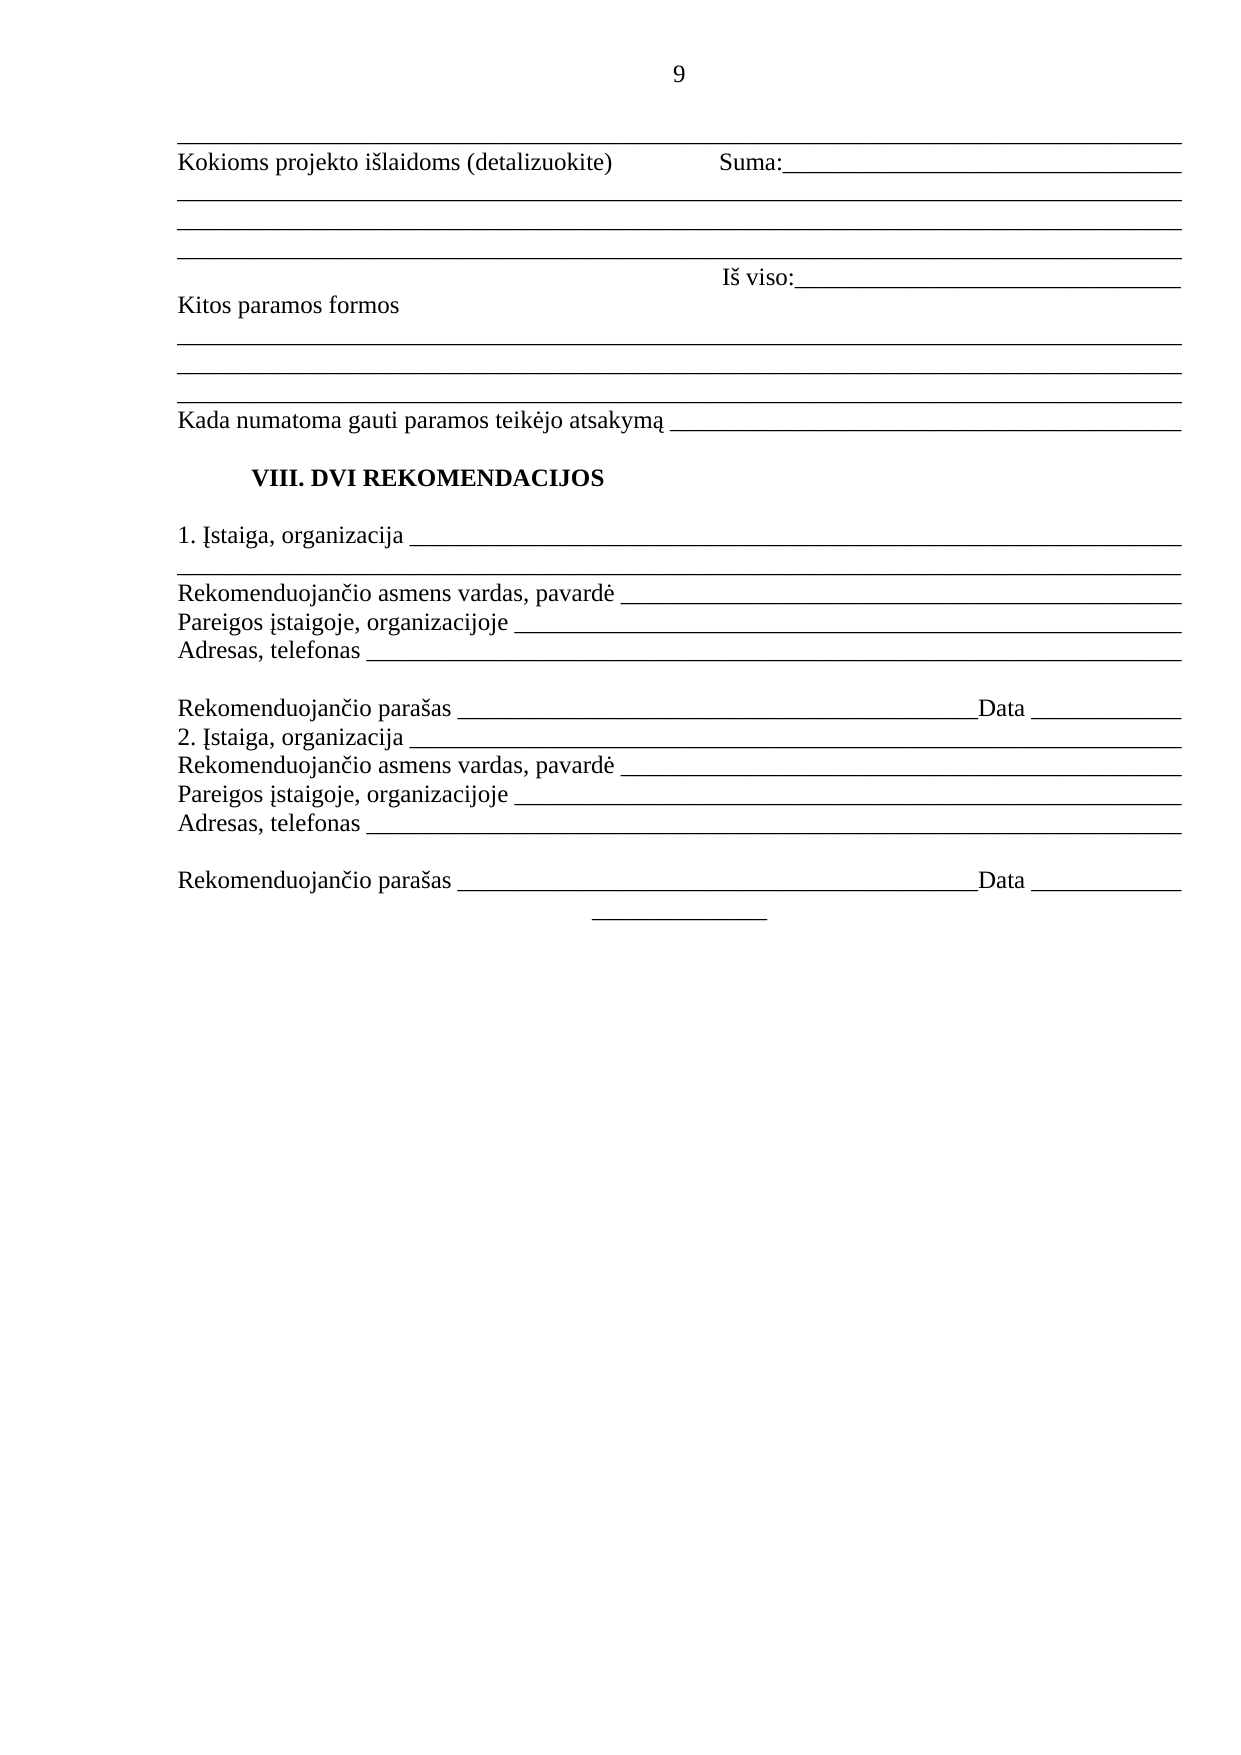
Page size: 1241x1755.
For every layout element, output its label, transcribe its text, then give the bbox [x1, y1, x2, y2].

text Iš viso: [177, 262, 1181, 291]
text Pareigos įstaigoje, organizacijoje [177, 607, 1181, 636]
text 2. Įstaiga, organizacija [177, 722, 1181, 751]
text Adresas, telefonas [177, 636, 1181, 664]
text VIII. DVI REKOMENDACIJOS [177, 463, 1181, 492]
text Adresas, telefonas [177, 808, 1181, 837]
text Rekomenduojančio parašas Data ____________ [177, 866, 1181, 894]
text Rekomenduojančio asmens vardas, pavardė [177, 751, 1181, 779]
text Kitos paramos formos [177, 291, 1181, 319]
text Rekomenduojančio parašas Data ____________ [177, 693, 1181, 722]
text Pareigos įstaigoje, organizacijoje [177, 779, 1181, 808]
text Kada numatoma gauti paramos teikėjo atsakymą [177, 406, 1181, 434]
text Kokioms projekto išlaidoms (detalizuokite) Suma: [177, 147, 1181, 176]
text 1. Įstaiga, organizacija [177, 521, 1181, 549]
text ______________ [177, 894, 1181, 923]
text Rekomenduojančio asmens vardas, pavardė [177, 578, 1181, 607]
